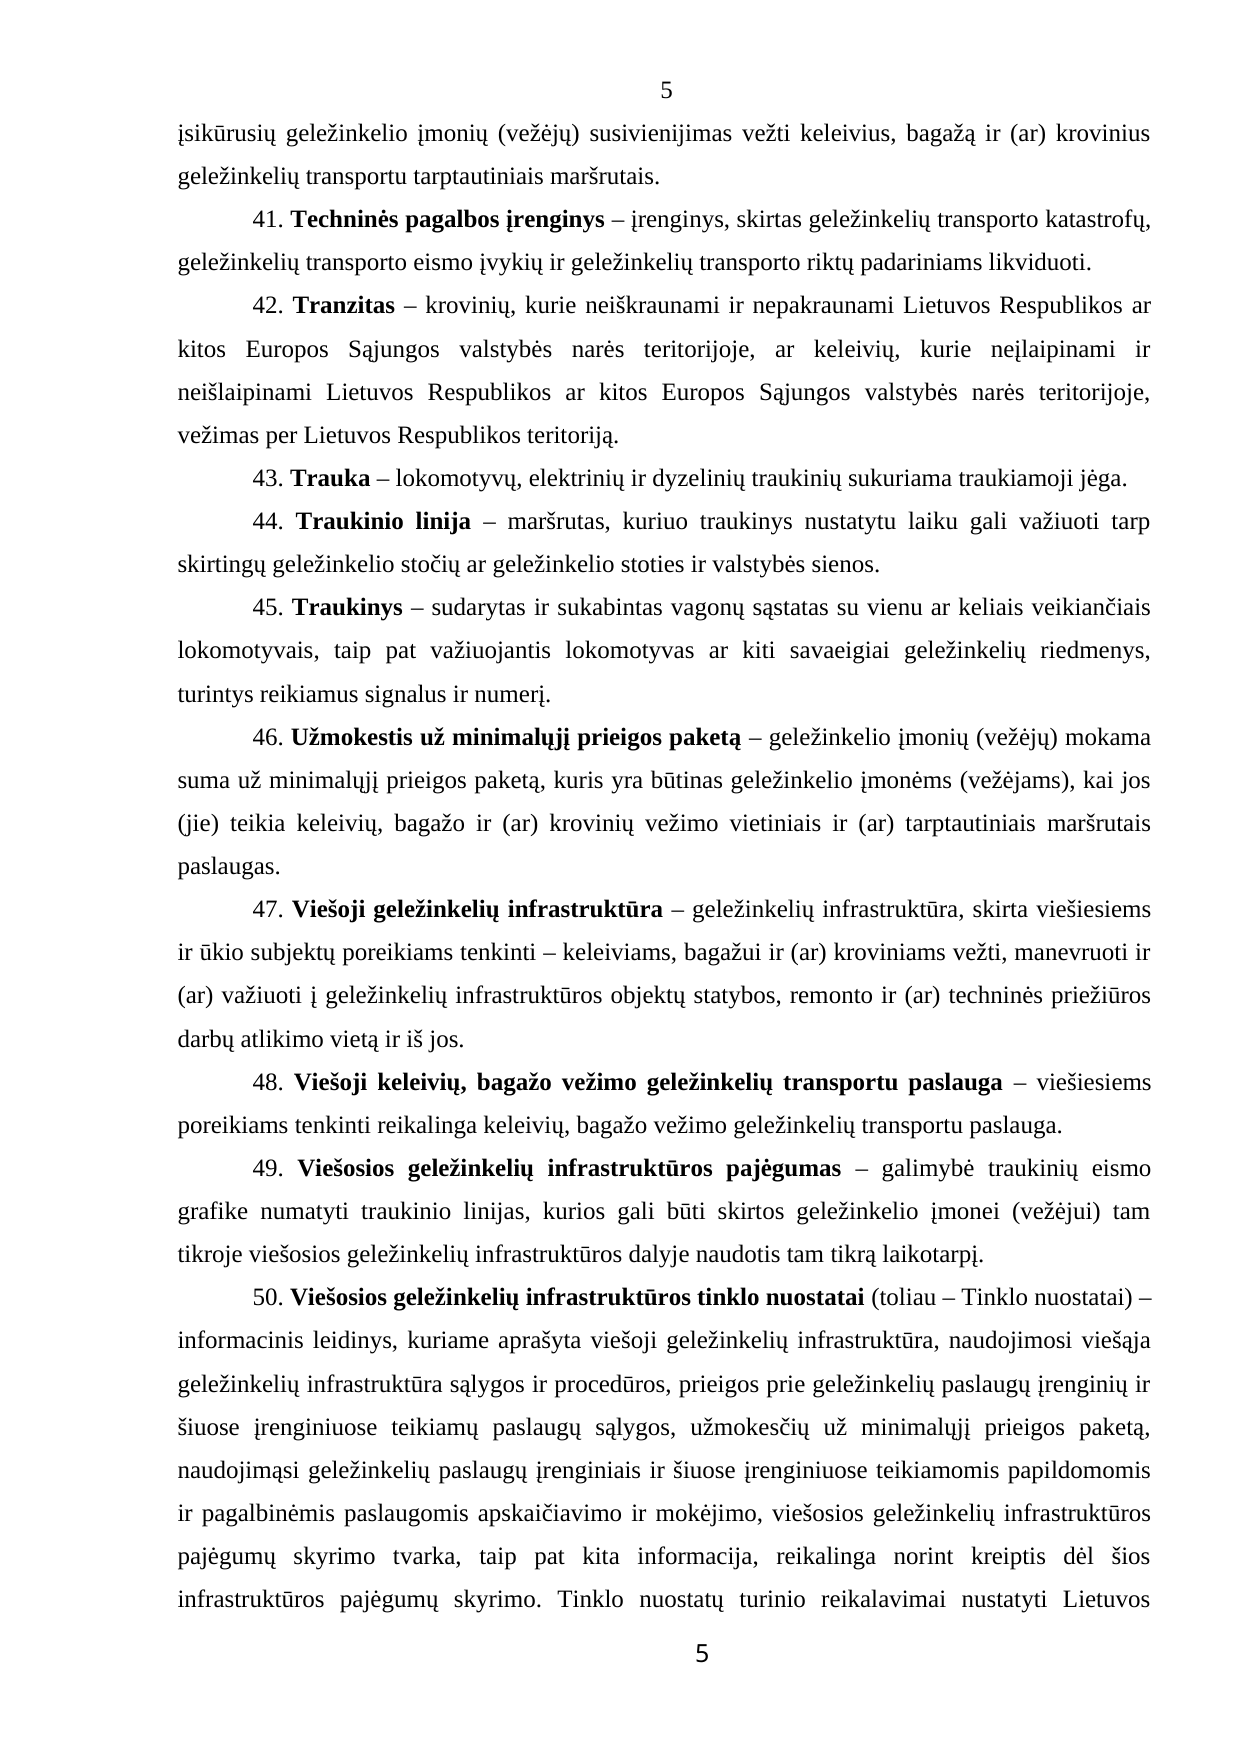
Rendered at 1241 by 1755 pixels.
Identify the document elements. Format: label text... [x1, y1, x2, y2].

text 46. Užmokestis už minimalųjį prieigos paketą – geležinkelio įmonių (vežėjų) mokama suma už minimalųjį prieigos paketą, kuris yra būtinas geležinkelio įmonėms (vežėjams), kai jos (jie) teikia keleivių, bagažo ir (ar) krovinių vežimo vietiniais ir (ar) tarptautiniais maršrutais paslaugas. [177, 722, 1152, 880]
text 50. Viešosios geležinkelių infrastruktūros tinklo nuostatai (toliau – Tinklo nuostatai) – informacinis leidinys, kuriame aprašyta viešoji geležinkelių infrastruktūra, naudojimosi viešąja geležinkelių infrastruktūra sąlygos ir procedūros, prieigos prie geležinkelių paslaugų įrenginių ir šiuose įrenginiuose teikiamų paslaugų sąlygos, užmokesčių už minimalųjį prieigos paketą, naudojimąsi geležinkelių paslaugų įrenginiais ir šiuose įrenginiuose teikiamomis papildomomis ir pagalbinėmis paslaugomis apskaičiavimo ir mokėjimo, viešosios geležinkelių infrastruktūros pajėgumų skyrimo tvarka, taip pat kita informacija, reikalinga norint kreiptis dėl šios infrastruktūros pajėgumų skyrimo. Tinklo nuostatų turinio reikalavimai nustatyti Lietuvos [177, 1282, 1152, 1613]
text 42. Tranzitas – krovinių, kurie neiškraunami ir nepakraunami Lietuvos Respublikos ar kitos Europos Sąjungos valstybės narės teritorijoje, ar keleivių, kurie neįlaipinami ir neišlaipinami Lietuvos Respublikos ar kitos Europos Sąjungos valstybės narės teritorijoje, vežimas per Lietuvos Respublikos teritoriją. [177, 291, 1152, 449]
text 41. Techninės pagalbos įrenginys – įrenginys, skirtas geležinkelių transporto katastrofų, geležinkelių transporto eismo įvykių ir geležinkelių transporto riktų padariniams likviduoti. [177, 204, 1152, 276]
text 43. Trauka – lokomotyvų, elektrinių ir dyzelinių traukinių sukuriama traukiamoji jėga. [177, 463, 1152, 492]
text 48. Viešoji keleivių, bagažo vežimo geležinkelių transportu paslauga – viešiesiems poreikiams tenkinti reikalinga keleivių, bagažo vežimo geležinkelių transportu paslauga. [177, 1067, 1152, 1139]
text 45. Traukinys – sudarytas ir sukabintas vagonų sąstatas su vienu ar keliais veikiančiais lokomotyvais, taip pat važiuojantis lokomotyvas ar kiti savaeigiai geležinkelių riedmenys, turintys reikiamus signalus ir numerį. [177, 592, 1152, 707]
text 49. Viešosios geležinkelių infrastruktūros pajėgumas – galimybė traukinių eismo grafike numatyti traukinio linijas, kurios gali būti skirtos geležinkelio įmonei (vežėjui) tam tikroje viešosios geležinkelių infrastruktūros dalyje naudotis tam tikrą laikotarpį. [177, 1153, 1152, 1268]
text įsikūrusių geležinkelio įmonių (vežėjų) susivienijimas vežti keleivius, bagažą ir (ar) krovinius geležinkelių transportu tarptautiniais maršrutais. [177, 118, 1152, 190]
text 47. Viešoji geležinkelių infrastruktūra – geležinkelių infrastruktūra, skirta viešiesiems ir ūkio subjektų poreikiams tenkinti – keleiviams, bagažui ir (ar) kroviniams vežti, manevruoti ir (ar) važiuoti į geležinkelių infrastruktūros objektų statybos, remonto ir (ar) techninės priežiūros darbų atlikimo vietą ir iš jos. [177, 894, 1152, 1052]
text 44. Traukinio linija – maršrutas, kuriuo traukinys nustatytu laiku gali važiuoti tarp skirtingų geležinkelio stočių ar geležinkelio stoties ir valstybės sienos. [177, 506, 1152, 578]
